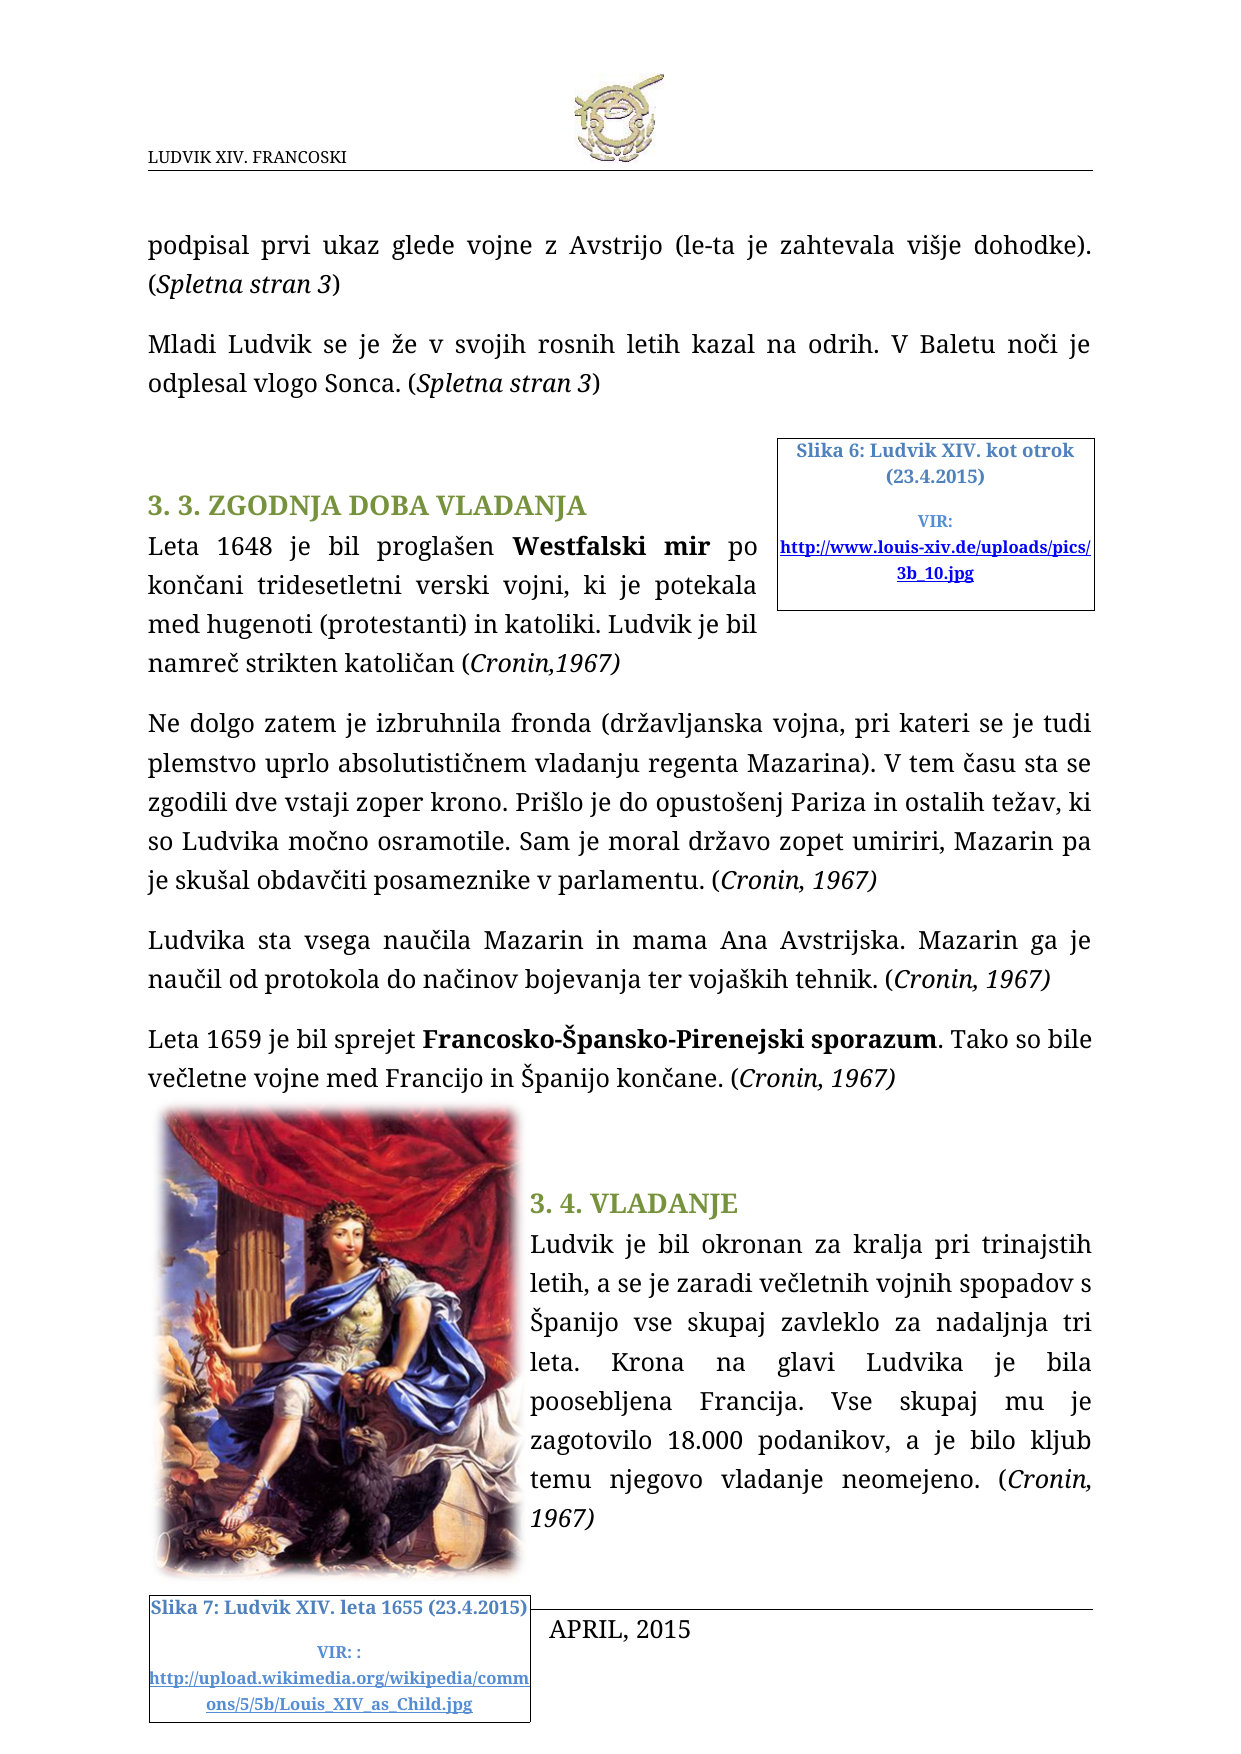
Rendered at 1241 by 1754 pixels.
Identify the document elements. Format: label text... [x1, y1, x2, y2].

text Leta 1659 je bil sprejet Francosko-Špansko-Pirenejski sporazum. Tako so bile večletne vojne med Francijo in Španijo končane. (Cronin, 1967) [148, 1022, 1093, 1095]
text ons/5/5b/Louis_XIV_as_Child.jpg [150, 1687, 529, 1716]
text podpisal prvi ukaz glede vojne z Avstrijo (le-ta je zahtevala višje dohodke). (Spletna stran 3) [148, 228, 1093, 301]
text Ludvika sta vsega naučila Mazarin in mama Ana Avstrijska. Mazarin ga je naučil od protokola do načinov bojevanja ter vojaških tehnik. (Cronin, 1967) [148, 923, 1093, 996]
picture [148, 1221, 530, 1227]
subtitle 3. 4. VLADANJE [148, 1184, 1093, 1221]
text Ludvik je bil okronan za kralja pri trinajstih letih, a se je zaradi večletnih vojnih spopadov s Španijo vse skupaj zavleklo za nadaljnja tri leta. Krona na glavi Ludvika je bila poosebljena Francija. Vse skupaj mu je zagotovilo 18.000 podanikov, a je bilo kljub temu njegovo vladanje neomejeno. (Cronin, 1967) [148, 1227, 1093, 1535]
text Slika 7: Ludvik XIV. leta 1655 (23.4.2015) [150, 1596, 529, 1620]
subtitle 3. 3. ZGODNJA DOBA VLADANJA [148, 486, 777, 523]
text Leta 1648 je bil proglašen Westfalski mir po končani tridesetletni verski vojni, ki je potekala med hugenoti (protestanti) in katoliki. Ludvik je bil namreč strikten katoličan (Cronin,1967) [148, 528, 1093, 680]
text Slika 6: Ludvik XIV. kot otrok (23.4.2015) [778, 439, 1094, 489]
text VIR: : http://upload.wikimedia.org/wikipedia/comm [150, 1641, 529, 1686]
picture [148, 1096, 530, 1184]
picture [574, 73, 666, 163]
picture [148, 1535, 530, 1586]
text Ne dolgo zatem je izbruhnila fronda (državljanska vojna, pri kateri se je tudi plemstvo uprlo absolutističnem vladanju regenta Mazarina). V tem času sta se zgodili dve vstaji zoper krono. Prišlo je do opustošenj Pariza in ostalih težav, ki so Ludvika močno osramotile. Sam je moral državo zopet umiriri, Mazarin pa je skušal obdavčiti posameznike v parlamentu. (Cronin, 1967) [148, 706, 1093, 897]
text VIR: http://www.louis-xiv.de/uploads/pics/3b_10.jpg [778, 510, 1094, 584]
text Mladi Ludvik se je že v svojih rosnih letih kazal na odrih. V Baletu noči je odplesal vlogo Sonca. (Spletna stran 3) [148, 327, 1093, 400]
